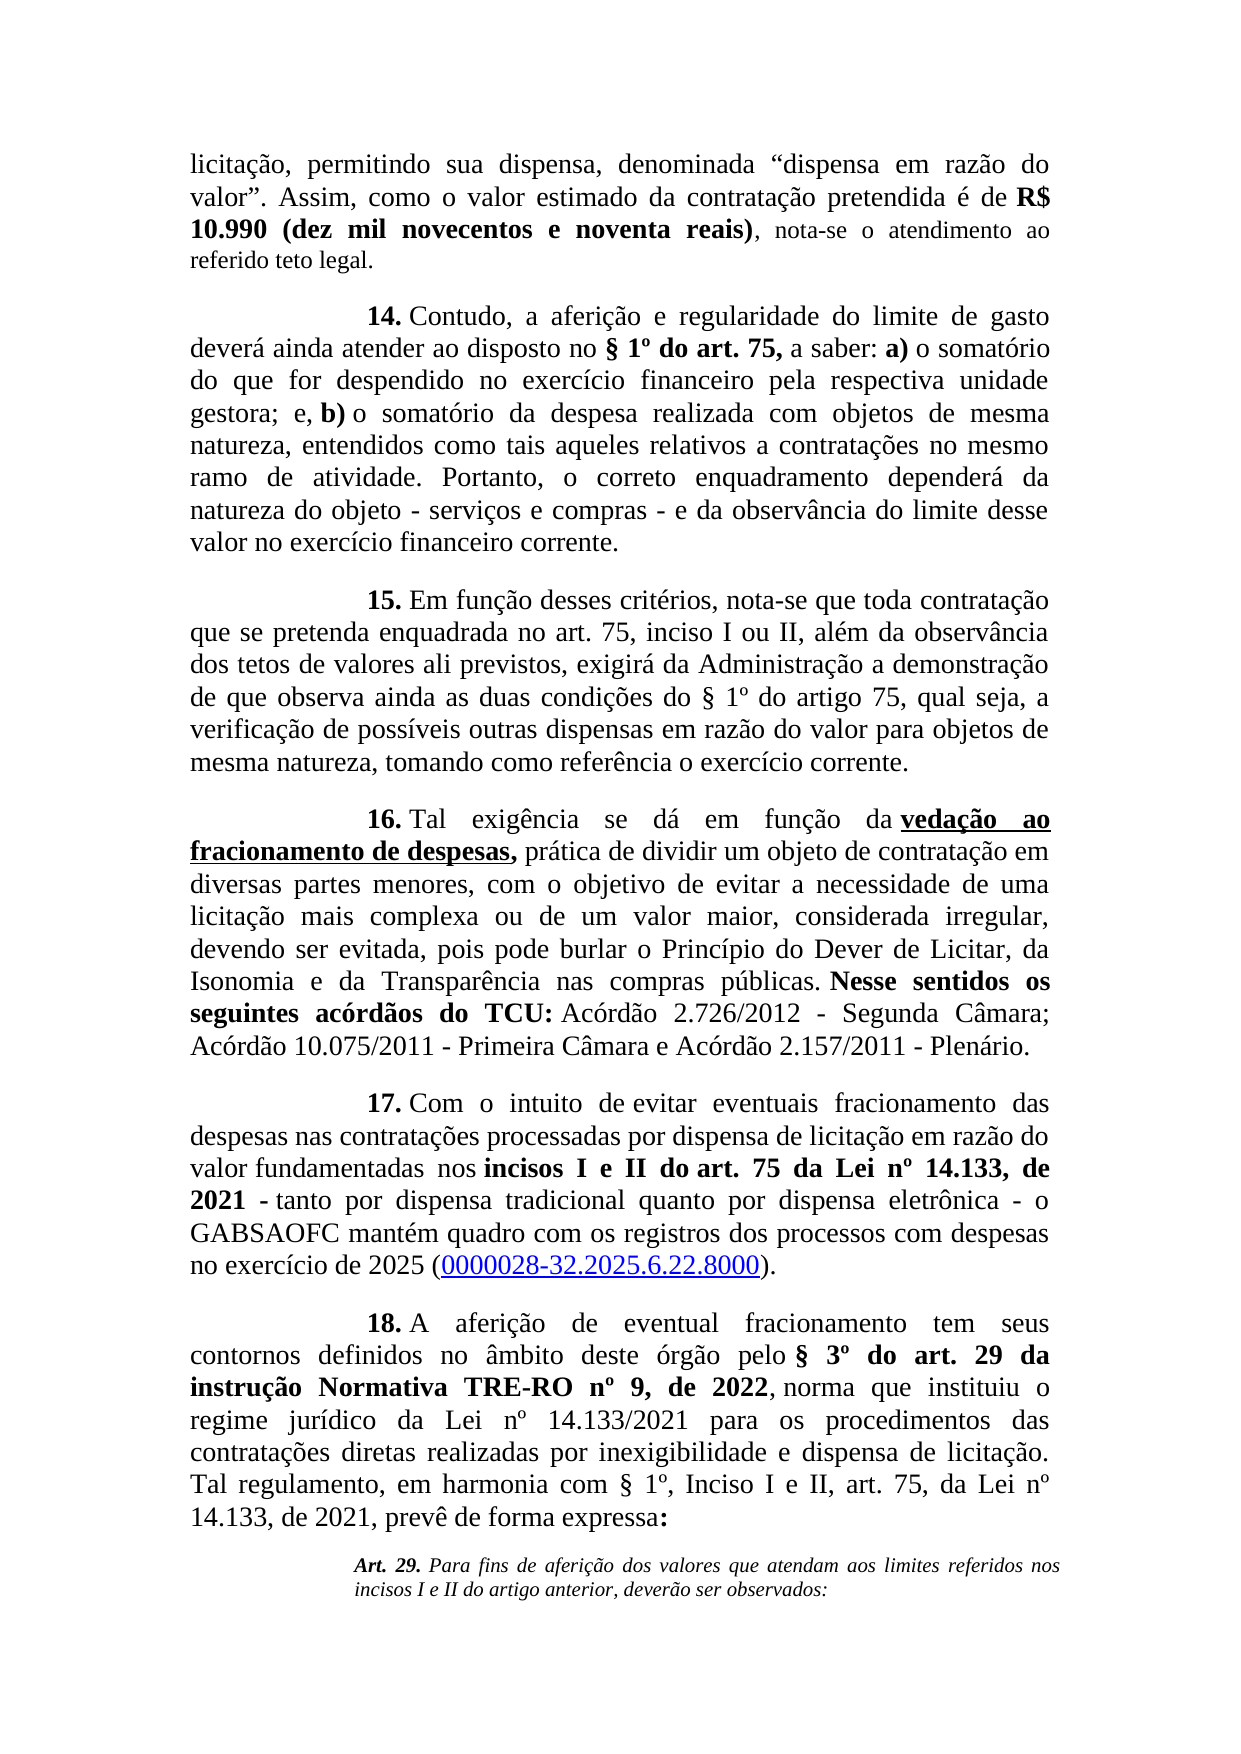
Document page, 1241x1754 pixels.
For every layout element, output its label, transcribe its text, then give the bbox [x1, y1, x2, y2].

text 17. Com o intuito de evitar eventuais fracionamento das despesas nas contratações processadas por dispensa de licitação em razão do valor fundamentadas nos incisos I e II do art. 75 da Lei nº 14.133, de 2021 - tanto por dispensa tradicional quanto por dispensa eletrônica - o GABSAOFC mantém quadro com os registros dos processos com despesas no exercício de 2025 (0000028-32.2025.6.22.8000). [190, 1086, 1051, 1281]
text licitação, permitindo sua dispensa, denominada “dispensa em razão do valor”. Assim, como o valor estimado da contratação pretendida é de R$ 10.990 (dez mil novecentos e noventa reais), nota-se o atendimento ao referido teto legal. [190, 148, 1051, 273]
text 18. A aferição de eventual fracionamento tem seus contornos definidos no âmbito deste órgão pelo § 3º do art. 29 da instrução Normativa TRE-RO nº 9, de 2022, norma que instituiu o regime jurídico da Lei nº 14.133/2021 para os procedimentos das contratações diretas realizadas por inexigibilidade e dispensa de licitação. Tal regulamento, em harmonia com § 1º, Inciso I e II, art. 75, da Lei nº 14.133, de 2021, prevê de forma expressa: [190, 1306, 1051, 1532]
text 15. Em função desses critérios, nota-se que toda contratação que se pretenda enquadrada no art. 75, inciso I ou II, além da observância dos tetos de valores ali previstos, exigirá da Administração a demonstração de que observa ainda as duas condições do § 1º do artigo 75, qual seja, a verificação de possíveis outras dispensas em razão do valor para objetos de mesma natureza, tomando como referência o exercício corrente. [190, 583, 1051, 777]
text 16. Tal exigência se dá em função da vedação ao fracionamento de despesas, prática de dividir um objeto de contratação em diversas partes menores, com o objetivo de evitar a necessidade de uma licitação mais complexa ou de um valor maior, considerada irregular, devendo ser evitada, pois pode burlar o Princípio do Dever de Licitar, da Isonomia e da Transparência nas compras públicas. Nesse sentidos os seguintes acórdãos do TCU: Acórdão 2.726/2012 - Segunda Câmara; Acórdão 10.075/2011 - Primeira Câmara e Acórdão 2.157/2011 - Plenário. [190, 802, 1051, 1061]
text 14. Contudo, a aferição e regularidade do limite de gasto deverá ainda atender ao disposto no § 1º do art. 75, a saber: a) o somatório do que for despendido no exercício financeiro pela respectiva unidade gestora; e, b) o somatório da despesa realizada com objetos de mesma natureza, entendidos como tais aqueles relativos a contratações no mesmo ramo de atividade. Portanto, o correto enquadramento dependerá da natureza do objeto - serviços e compras - e da observância do limite desse valor no exercício financeiro corrente. [190, 298, 1051, 558]
text Art. 29. Para fins de aferição dos valores que atendam aos limites referidos nos incisos I e II do artigo anterior, deverão ser observados: [354, 1553, 1063, 1601]
